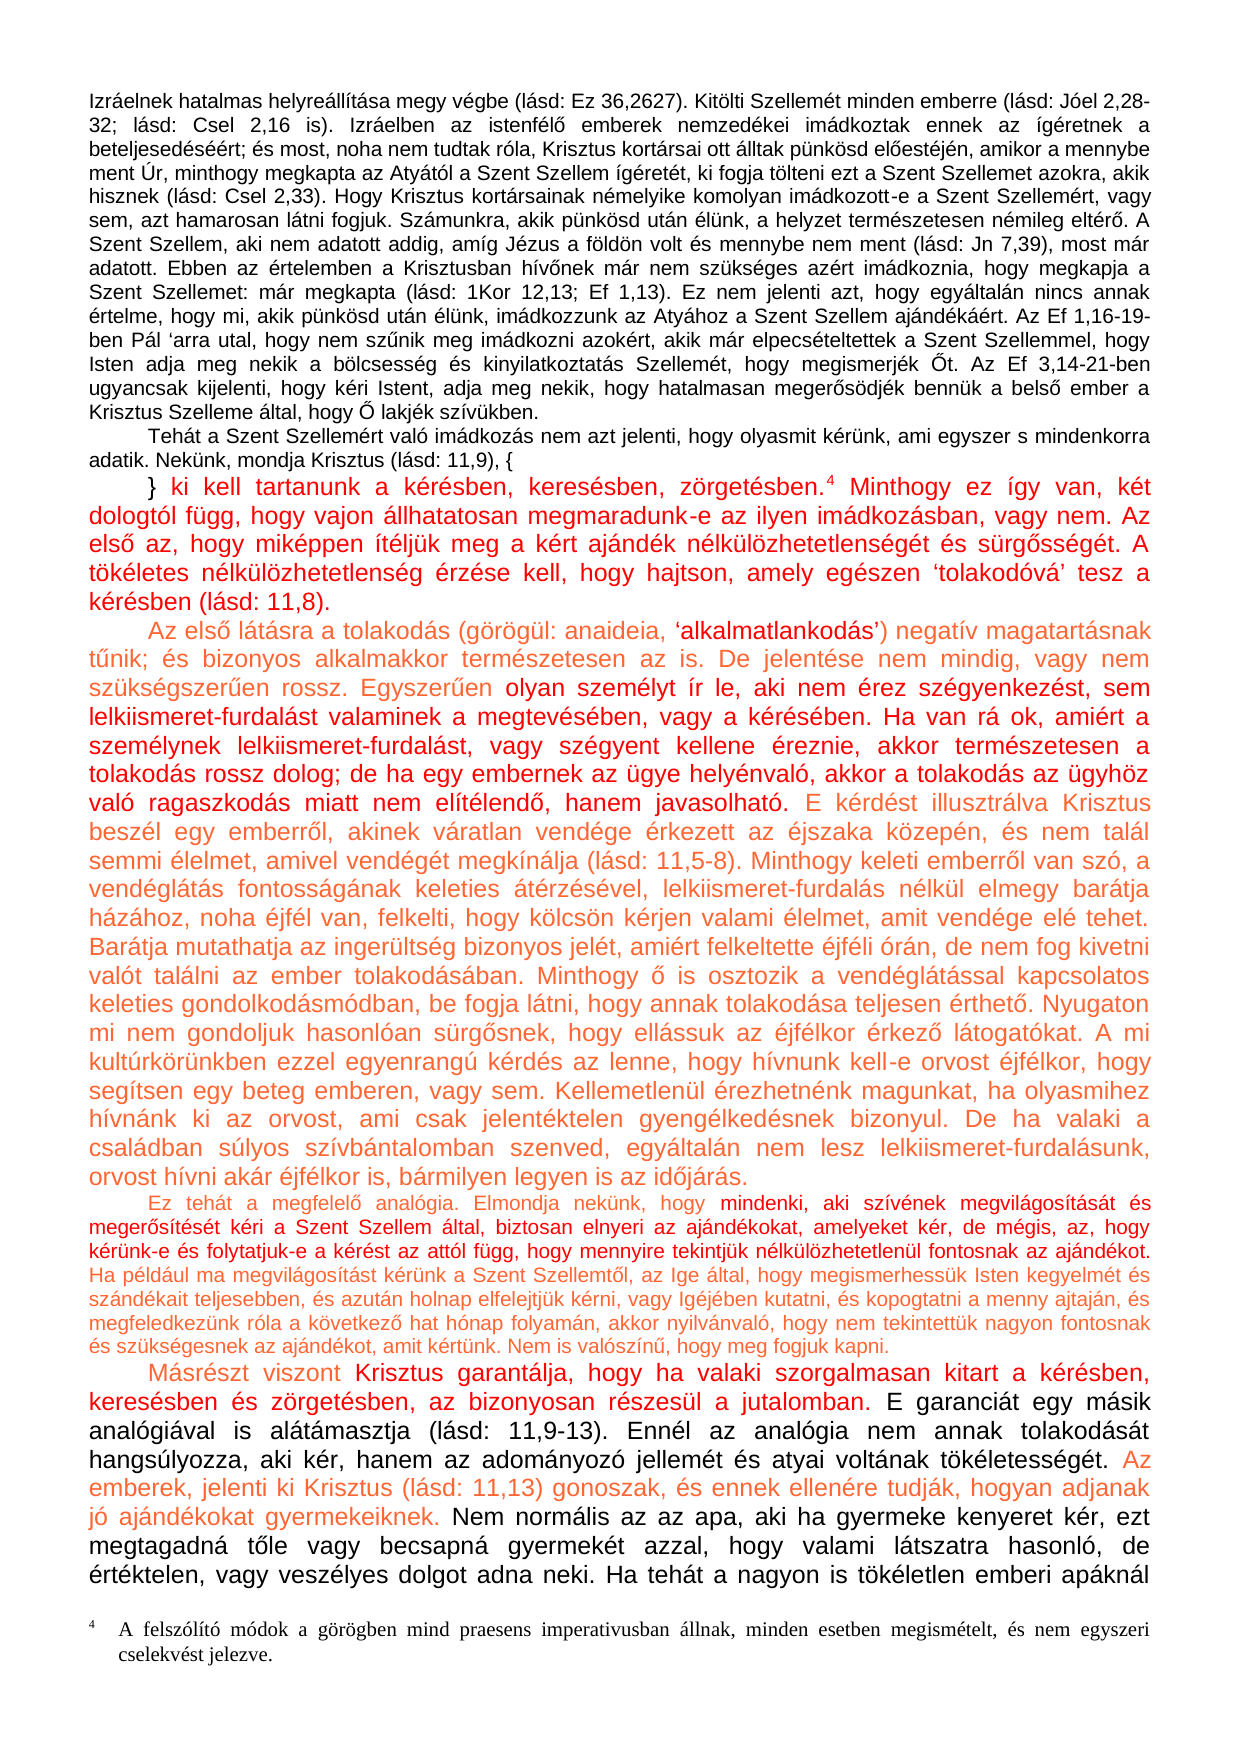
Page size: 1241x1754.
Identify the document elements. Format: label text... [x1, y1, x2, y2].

text Másrészt viszont Krisztus garantálja, hogy ha valaki szorgalmasan kitart a kérésben, keresésben és zörgetésben, az bizonyosan részesül a jutalomban. E garanciát egy másik analógiával is alátámasztja (lásd: 11,9-13). Ennél az analógia nem annak tolakodását hangsúlyozza, aki kér, hanem az adományozó jellemét és atyai voltának tökéletességét. Az emberek, jelenti ki Krisztus (lásd: 11,13) gonoszak, és ennek ellenére tudják, hogyan adjanak jó ajándékokat gyermekeiknek. Nem normális az az apa, aki ha gyermeke kenyeret kér, ezt megtagadná tőle vagy becsapná gyermekét azzal, hogy valami látszatra hasonló, de értéktelen, vagy veszélyes dolgot adna neki. Ha tehát a nagyon is tökéletlen emberi apáknál [88, 1358, 1152, 1588]
text Az első látásra a tolakodás (görögül: anaideia, ‘alkalmatlankodás’) negatív magatartásnak tűnik; és bizonyos alkalmakkor természetesen az is. De jelentése nem mindig, vagy nem szükségszerűen rossz. Egyszerűen olyan személyt ír le, aki nem érez szégyenkezést, sem lelkiismeret-furdalást valaminek a megtevésében, vagy a kérésében. Ha van rá ok, amiért a személynek lelkiismeret-furdalást, vagy szégyent kellene éreznie, akkor természetesen a tolakodás rossz dolog; de ha egy embernek az ügye helyénvaló, akkor a tolakodás az ügyhöz való ragaszkodás miatt nem elítélendő, hanem javasolható. E kérdést illusztrálva Krisztus beszél egy emberről, akinek váratlan vendége érkezett az éjszaka közepén, és nem talál semmi élelmet, amivel vendégét megkínálja (lásd: 11,5-8). Minthogy keleti emberről van szó, a vendéglátás fontosságának keleties átérzésével, lelkiismeret-furdalás nélkül elmegy barátja házához, noha éjfél van, felkelti, hogy kölcsön kérjen valami élelmet, amit vendége elé tehet. Barátja mutathatja az ingerültség bizonyos jelét, amiért felkeltette éjféli órán, de nem fog kivetni valót találni az ember tolakodásában. Minthogy ő is osztozik a vendéglátással kapcsolatos keleties gondolkodásmódban, be fogja látni, hogy annak tolakodása teljesen érthető. Nyugaton mi nem gondoljuk hasonlóan sürgősnek, hogy ellássuk az éjfélkor érkező látogatókat. A mi kultúrkörünkben ezzel egyenrangú kérdés az lenne, hogy hívnunk kell‑e orvost éjfélkor, hogy segítsen egy beteg emberen, vagy sem. Kellemetlenül érezhetnénk magunkat, ha olyasmihez hívnánk ki az orvost, ami csak jelentéktelen gyengélkedésnek bizonyul. De ha valaki a családban súlyos szívbántalomban szenved, egyáltalán nem lesz lelkiismeret-furdalásunk, orvost hívni akár éjfélkor is, bármilyen legyen is az időjárás. [88, 616, 1152, 1191]
text Izráelnek hatalmas helyreállítása megy végbe (lásd: Ez 36,2627). Kitölti Szellemét minden emberre (lásd: Jóel 2,28-32; lásd: Csel 2,16 is). Izráelben az istenfélő emberek nemzedékei imádkoztak ennek az ígéretnek a beteljesedéséért; és most, noha nem tudtak róla, Krisztus kortársai ott álltak pünkösd előestéjén, amikor a mennybe ment Úr, minthogy megkapta az Atyától a Szent Szellem ígéretét, ki fogja tölteni ezt a Szent Szellemet azokra, akik hisznek (lásd: Csel 2,33). Hogy Krisztus kortársainak némelyike komolyan imádkozott‑e a Szent Szellemért, vagy sem, azt hamarosan látni fogjuk. Számunkra, akik pünkösd után élünk, a helyzet természetesen némileg eltérő. A Szent Szellem, aki nem adatott addig, amíg Jézus a földön volt és mennybe nem ment (lásd: Jn 7,39), most már adatott. Ebben az értelemben a Krisztusban hívőnek már nem szükséges azért imádkoznia, hogy megkapja a Szent Szellemet: már megkapta (lásd: 1Kor 12,13; Ef 1,13). Ez nem jelenti azt, hogy egyáltalán nincs annak értelme, hogy mi, akik pünkösd után élünk, imádkozzunk az Atyához a Szent Szellem ajándékáért. Az Ef 1,16-19-ben Pál ‘arra utal, hogy nem szűnik meg imádkozni azokért, akik már elpecsételtettek a Szent Szellemmel, hogy Isten adja meg nekik a bölcsesség és kinyilatkoztatás Szellemét, hogy megismerjék Őt. Az Ef 3,14-21-ben ugyancsak kijelenti, hogy kéri Istent, adja meg nekik, hogy hatalmasan megerősödjék bennük a belső ember a Krisztus Szelleme által, hogy Ő lakjék szívükben. [88, 88, 1152, 424]
text A felszólító módok a görögben mind praesens imperativusban állnak, minden esetben megismételt, és nem egyszeri cselekvést jelezve. [88, 1617, 1152, 1665]
text } ki kell tartanunk a kérésben, keresésben, zörgetésben. Minthogy ez így van, két dologtól függ, hogy vajon állhatatosan megmaradunk‑e az ilyen imádkozásban, vagy nem. Az első az, hogy miképpen ítéljük meg a kért ajándék nélkülözhetetlenségét és sürgősségét. A tökéletes nélkülözhetetlenség érzése kell, hogy hajtson, amely egészen ‘tolakodóvá’ tesz a kérésben (lásd: 11,8). [88, 472, 1152, 616]
text Tehát a Szent Szellemért való imádkozás nem azt jelenti, hogy olyasmit kérünk, ami egyszer s mindenkorra adatik. Nekünk, mondja Krisztus (lásd: 11,9), { [88, 424, 1152, 472]
text Ez tehát a megfelelő analógia. Elmondja nekünk, hogy mindenki, aki szívének megvilágosítását és megerősítését kéri a Szent Szellem által, biztosan elnyeri az ajándékokat, amelyeket kér, de mégis, az, hogy kérünk‑e és folytatjuk‑e a kérést az attól függ, hogy mennyire tekintjük nélkülözhetetlenül fontosnak az ajándékot. Ha például ma megvilágosítást kérünk a Szent Szellemtől, az Ige által, hogy megismerhessük Isten kegyelmét és szándékait teljesebben, és azután holnap elfelejtjük kérni, vagy Igéjében kutatni, és kopogtatni a menny ajtaján, és megfeledkezünk róla a következő hat hónap folyamán, akkor nyilvánvaló, hogy nem tekintettük nagyon fontosnak és szükségesnek az ajándékot, amit kértünk. Nem is valószínű, hogy meg fogjuk kapni. [88, 1191, 1152, 1358]
